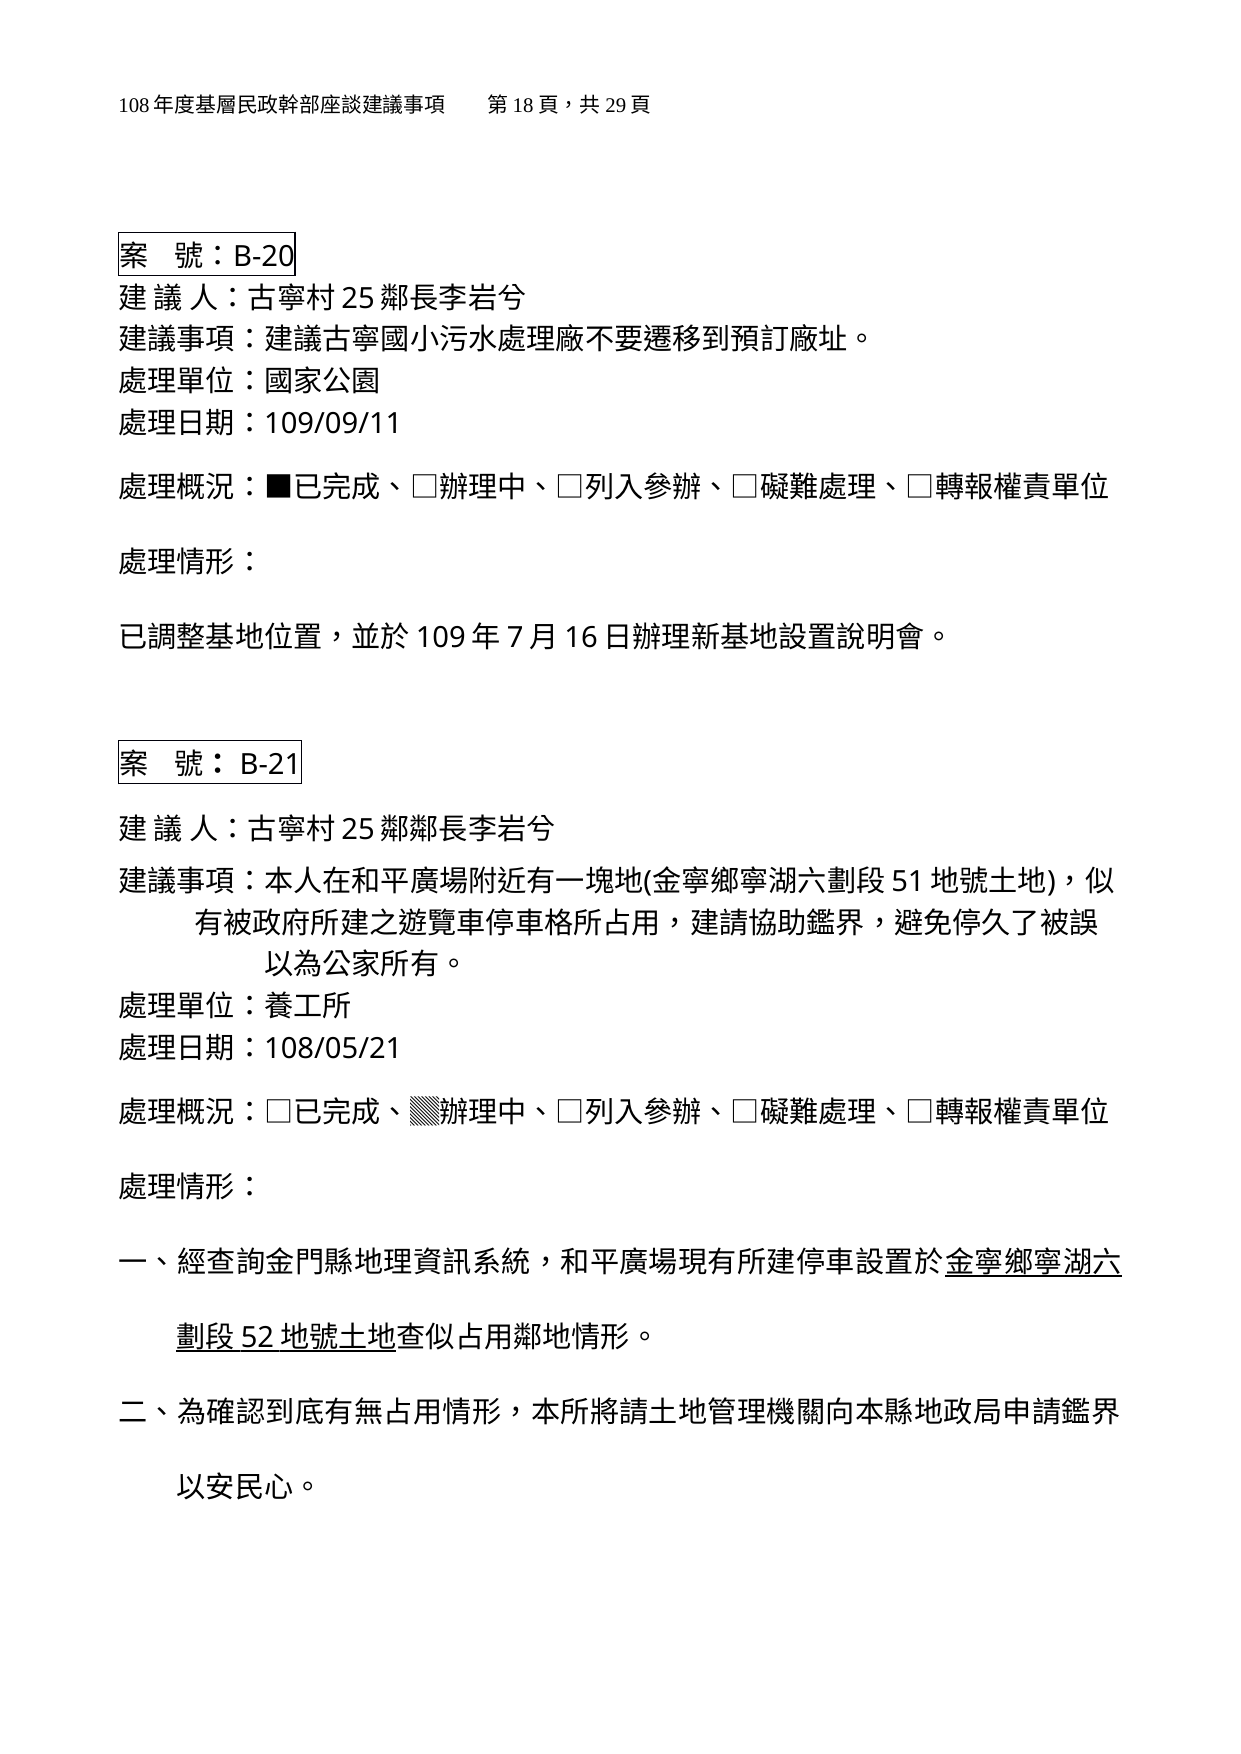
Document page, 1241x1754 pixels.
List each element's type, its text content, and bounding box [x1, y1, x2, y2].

text 案 號： B-21 [119, 741, 301, 783]
text 建 議 人：古寧村25鄰長李岩兮 [118, 275, 1122, 316]
text 處理單位：養工所 [118, 983, 1122, 1025]
text 處理日期：109/09/11 [118, 400, 1122, 441]
text 處理概況：■已完成、□辦理中、□列入參辦、□礙難處理、□轉報權責單位 [118, 441, 1122, 516]
text 建議事項：本人在和平廣場附近有一塊地(金寧鄉寧湖六劃段51地號土地)，似 [118, 858, 1122, 900]
text [296, 233, 1122, 275]
text 處理日期：108/05/21 [118, 1025, 1122, 1066]
text 建議事項：建議古寧國小污水處理廠不要遷移到預訂廠址。 [118, 316, 1122, 358]
text 處理情形： [118, 516, 1122, 591]
text 處理概況：□已完成、▓辦理中、□列入參辦、□礙難處理、□轉報權責單位 [118, 1066, 1122, 1141]
text [302, 741, 1122, 783]
text 案 號：B-20 [119, 233, 294, 275]
text 二、為確認到底有無占用情形，本所將請土地管理機關向本縣地政局申請鑑界以安民心。 [118, 1366, 1122, 1516]
text 處理情形： [118, 1141, 1122, 1216]
text 處理單位：國家公園 [118, 358, 1122, 400]
text 有被政府所建之遊覽車停車格所占用，建請協助鑑界，避免停久了被誤以為公家所有。 [118, 900, 1122, 983]
text 建 議 人：古寧村25鄰鄰長李岩兮 [118, 783, 1122, 858]
text 已調整基地位置，並於109年7月16日辦理新基地設置說明會。 [118, 591, 1122, 666]
text 一、經查詢金門縣地理資訊系統，和平廣場現有所建停車設置於金寧鄉寧湖六劃段52地號土地查似占用鄰地情形。 [118, 1216, 1122, 1366]
